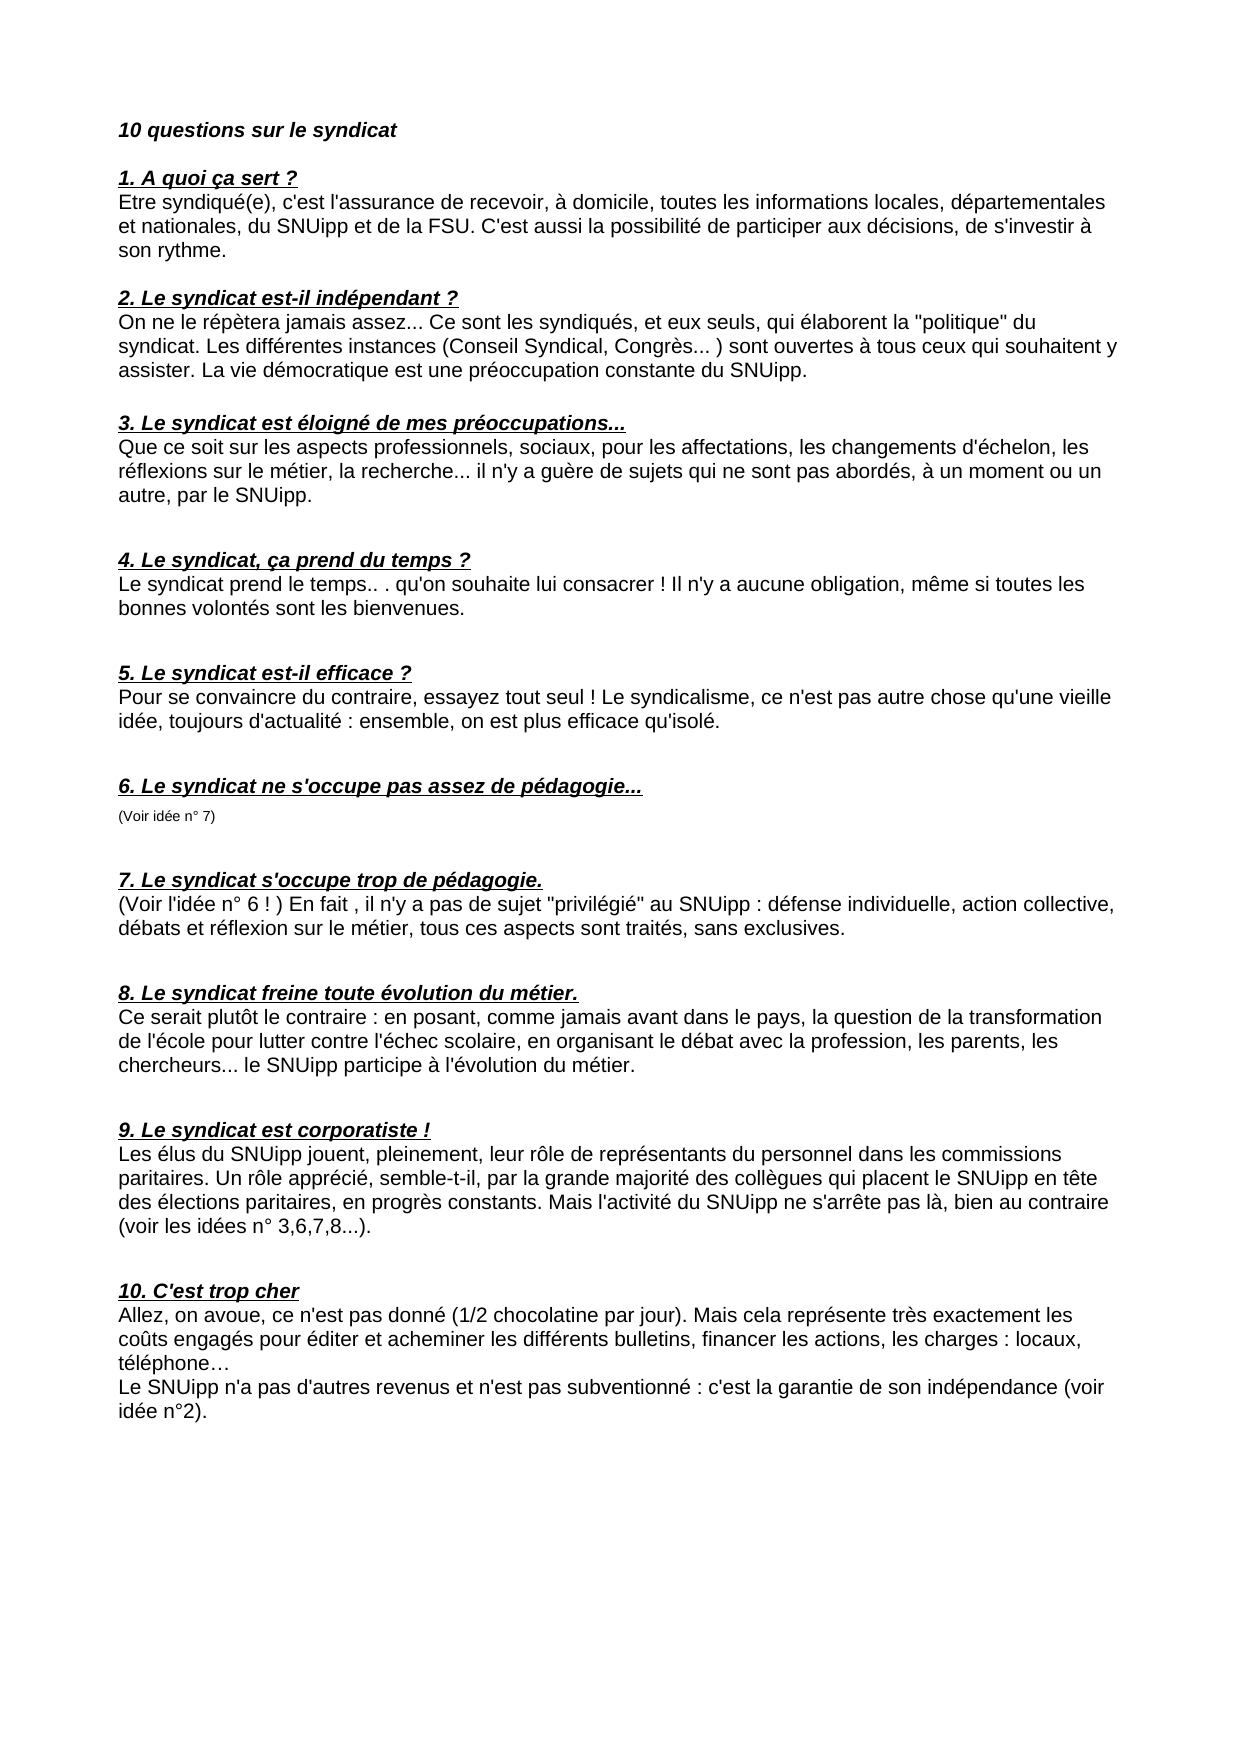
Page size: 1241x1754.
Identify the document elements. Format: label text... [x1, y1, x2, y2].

text 1. A quoi ça sert ? Etre syndiqué(e), c'est l'assurance de recevoir, à domicile, toutes les informations locales, départementales et nationales, du SNUipp et de la FSU. C'est aussi la possibilité de participer aux décisions, de s'investir à son rythme. [118, 166, 1122, 262]
text 4. Le syndicat, ça prend du temps ? Le syndicat prend le temps.. . qu'on souhaite lui consacrer ! Il n'y a aucune obligation, même si toutes les bonnes volontés sont les bienvenues. [118, 548, 1122, 648]
text 6. Le syndicat ne s'occupe pas assez de pédagogie... (Voir idée n° 7) [118, 774, 1122, 855]
text 3. Le syndicat est éloigné de mes préoccupations... Que ce soit sur les aspects professionnels, sociaux, pour les affectations, les changements d'échelon, les réflexions sur le métier, la recherche... il n'y a guère de sujets qui ne sont pas abordés, à un moment ou un autre, par le SNUipp. [118, 411, 1122, 535]
text 7. Le syndicat s'occupe trop de pédagogie. (Voir l'idée n° 6 ! ) En fait , il n'y a pas de sujet "privilégié" au SNUipp : défense individuelle, action collective, débats et réflexion sur le métier, tous ces aspects sont traités, sans exclusives. [118, 868, 1122, 968]
text 10 questions sur le syndicat [118, 118, 1122, 142]
text On ne le répètera jamais assez... Ce sont les syndiqués, et eux seuls, qui élaborent la "politique" du syndicat. Les différentes instances (Conseil Syndical, Congrès... ) sont ouvertes à tous ceux qui souhaitent y assister. La vie démocratique est une préoccupation constante du SNUipp. [118, 310, 1122, 382]
text 8. Le syndicat freine toute évolution du métier. Ce serait plutôt le contraire : en posant, comme jamais avant dans le pays, la question de la transformation de l'école pour lutter contre l'échec scolaire, en organisant le débat avec la profession, les parents, les chercheurs... le SNUipp participe à l'évolution du métier. [118, 981, 1122, 1106]
text 5. Le syndicat est-il efficace ? Pour se convaincre du contraire, essayez tout seul ! Le syndicalisme, ce n'est pas autre chose qu'une vieille idée, toujours d'actualité : ensemble, on est plus efficace qu'isolé. [118, 661, 1122, 761]
text 9. Le syndicat est corporatiste ! Les élus du SNUipp jouent, pleinement, leur rôle de représentants du personnel dans les commissions paritaires. Un rôle apprécié, semble-t-il, par la grande majorité des collègues qui placent le SNUipp en tête des élections paritaires, en progrès constants. Mais l'activité du SNUipp ne s'arrête pas là, bien au contraire (voir les idées n° 3,6,7,8...). [118, 1118, 1122, 1267]
text 2. Le syndicat est-il indépendant ? [118, 262, 1122, 310]
text 10. C'est trop cher Allez, on avoue, ce n'est pas donné (1/2 chocolatine par jour). Mais cela représente très exactement les coûts engagés pour éditer et acheminer les différents bulletins, financer les actions, les charges : locaux, téléphone… Le SNUipp n'a pas d'autres revenus et n'est pas subventionné : c'est la garantie de son indépendance (voir idée n°2). [118, 1279, 1122, 1452]
